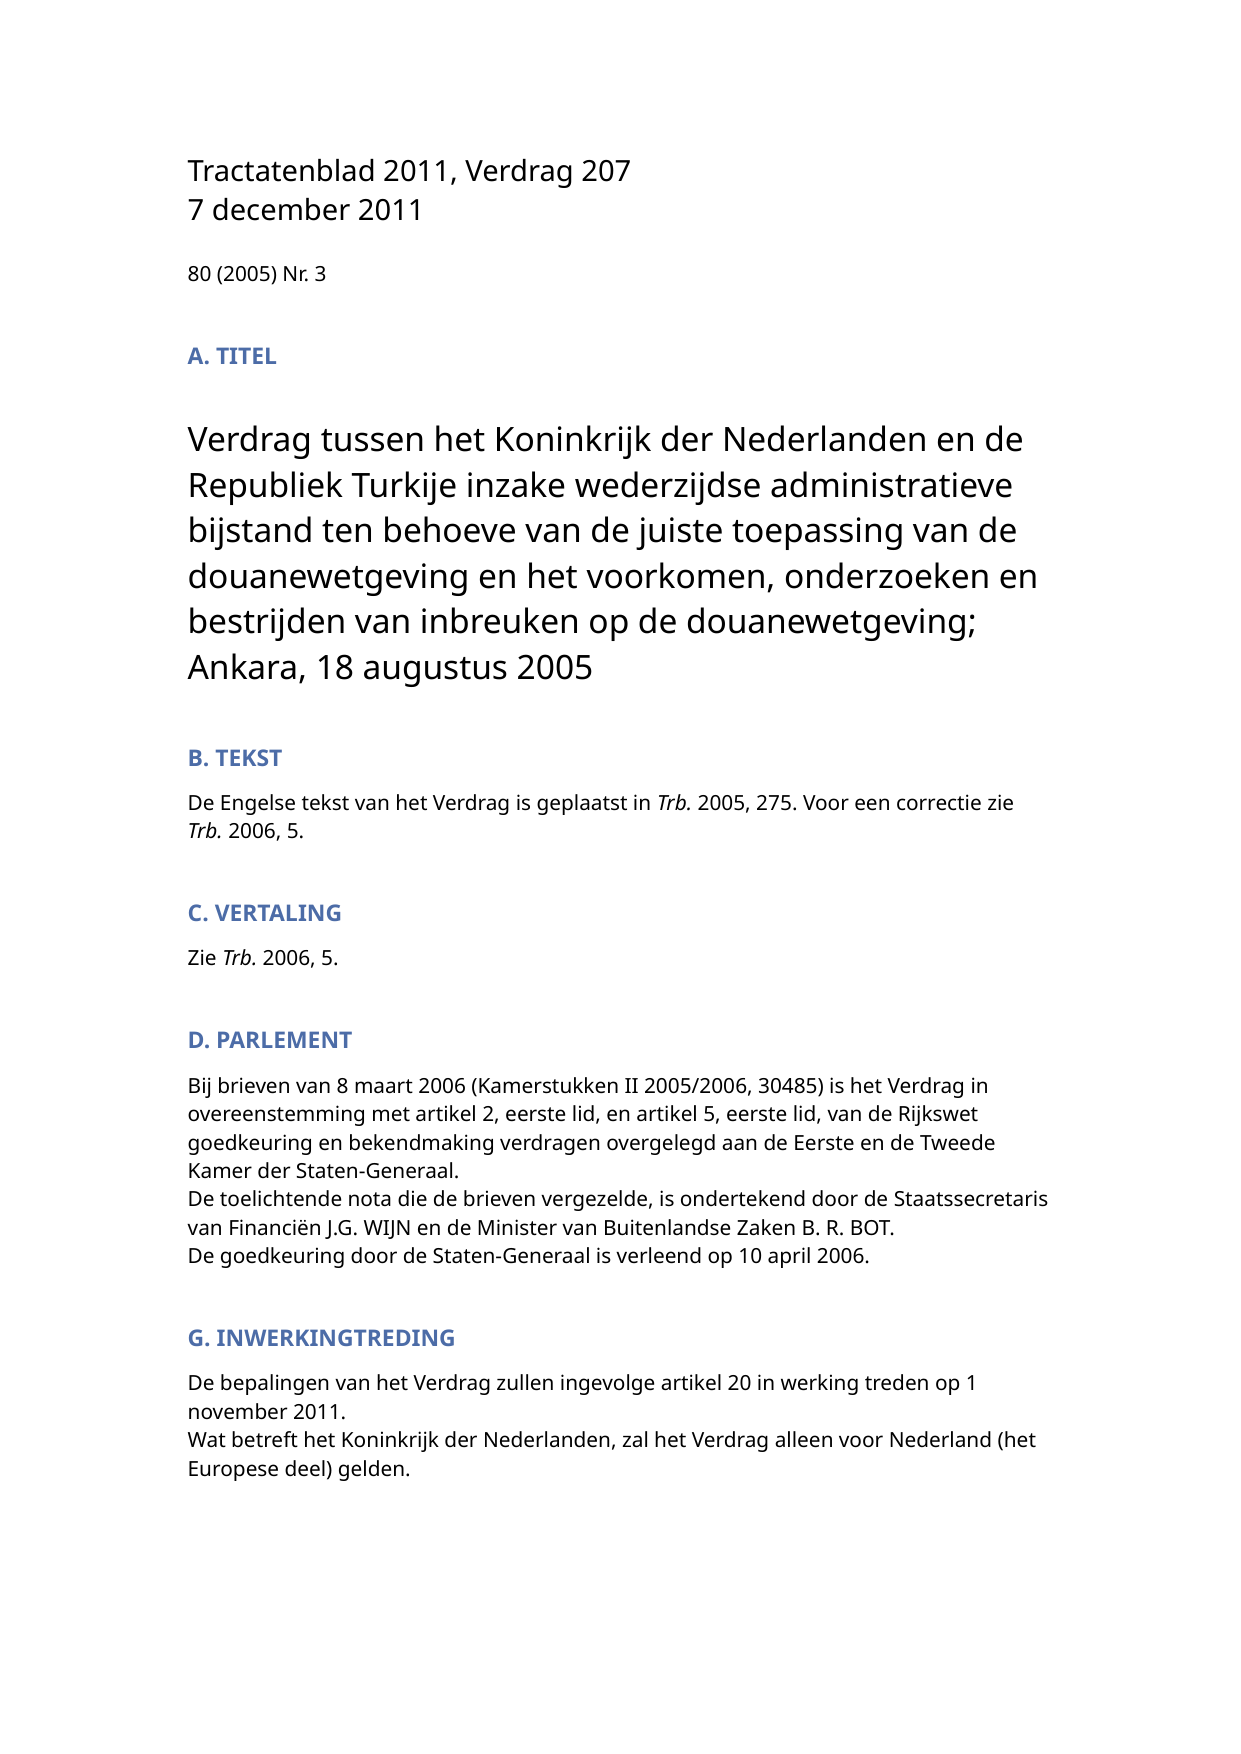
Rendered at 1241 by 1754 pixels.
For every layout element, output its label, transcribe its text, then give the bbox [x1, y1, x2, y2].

text Wat betreft het Koninkrijk der Nederlanden, zal het Verdrag alleen voor Nederland (het Europese deel) gelden. [187, 1425, 1053, 1482]
subtitle D. PARLEMENT [187, 1024, 1053, 1056]
text Tractatenblad 2011, Verdrag 207 [187, 150, 1053, 190]
text Zie Trb. 2006, 5. [187, 943, 1053, 972]
text De Engelse tekst van het Verdrag is geplaatst in Trb. 2005, 275. Voor een correctie zie Trb. 2006, 5. [187, 788, 1053, 845]
text Ankara, 18 augustus 2005 [187, 644, 1053, 689]
subtitle C. VERTALING [187, 897, 1053, 928]
text Bij brieven van 8 maart 2006 (Kamerstukken II 2005/2006, 30485) is het Verdrag in overeenstemming met artikel 2, eerste lid, en artikel 5, eerste lid, van de Rijkswet goedkeuring en bekendmaking verdragen overgelegd aan de Eerste en de Tweede Kamer der Staten-Generaal. [187, 1071, 1053, 1184]
text De bepalingen van het Verdrag zullen ingevolge artikel 20 in werking treden op 1 november 2011. [187, 1368, 1053, 1425]
subtitle G. INWERKINGTREDING [187, 1322, 1053, 1353]
subtitle B. TEKST [187, 742, 1053, 773]
text De toelichtende nota die de brieven vergezelde, is ondertekend door de Staatssecretaris van Financiën J.G. WIJN en de Minister van Buitenlandse Zaken B. R. BOT. [187, 1184, 1053, 1241]
text 80 (2005) Nr. 3 [187, 259, 1053, 287]
subtitle A. TITEL [187, 340, 1053, 371]
text 7 december 2011 [187, 190, 1053, 229]
text De goedkeuring door de Staten-Generaal is verleend op 10 april 2006. [187, 1241, 1053, 1270]
text Verdrag tussen het Koninkrijk der Nederlanden en de Republiek Turkije inzake wederzijdse administratieve bijstand ten behoeve van de juiste toepassing van de douanewetgeving en het voorkomen, onderzoeken en bestrijden van inbreuken op de douanewetgeving; [187, 416, 1053, 644]
